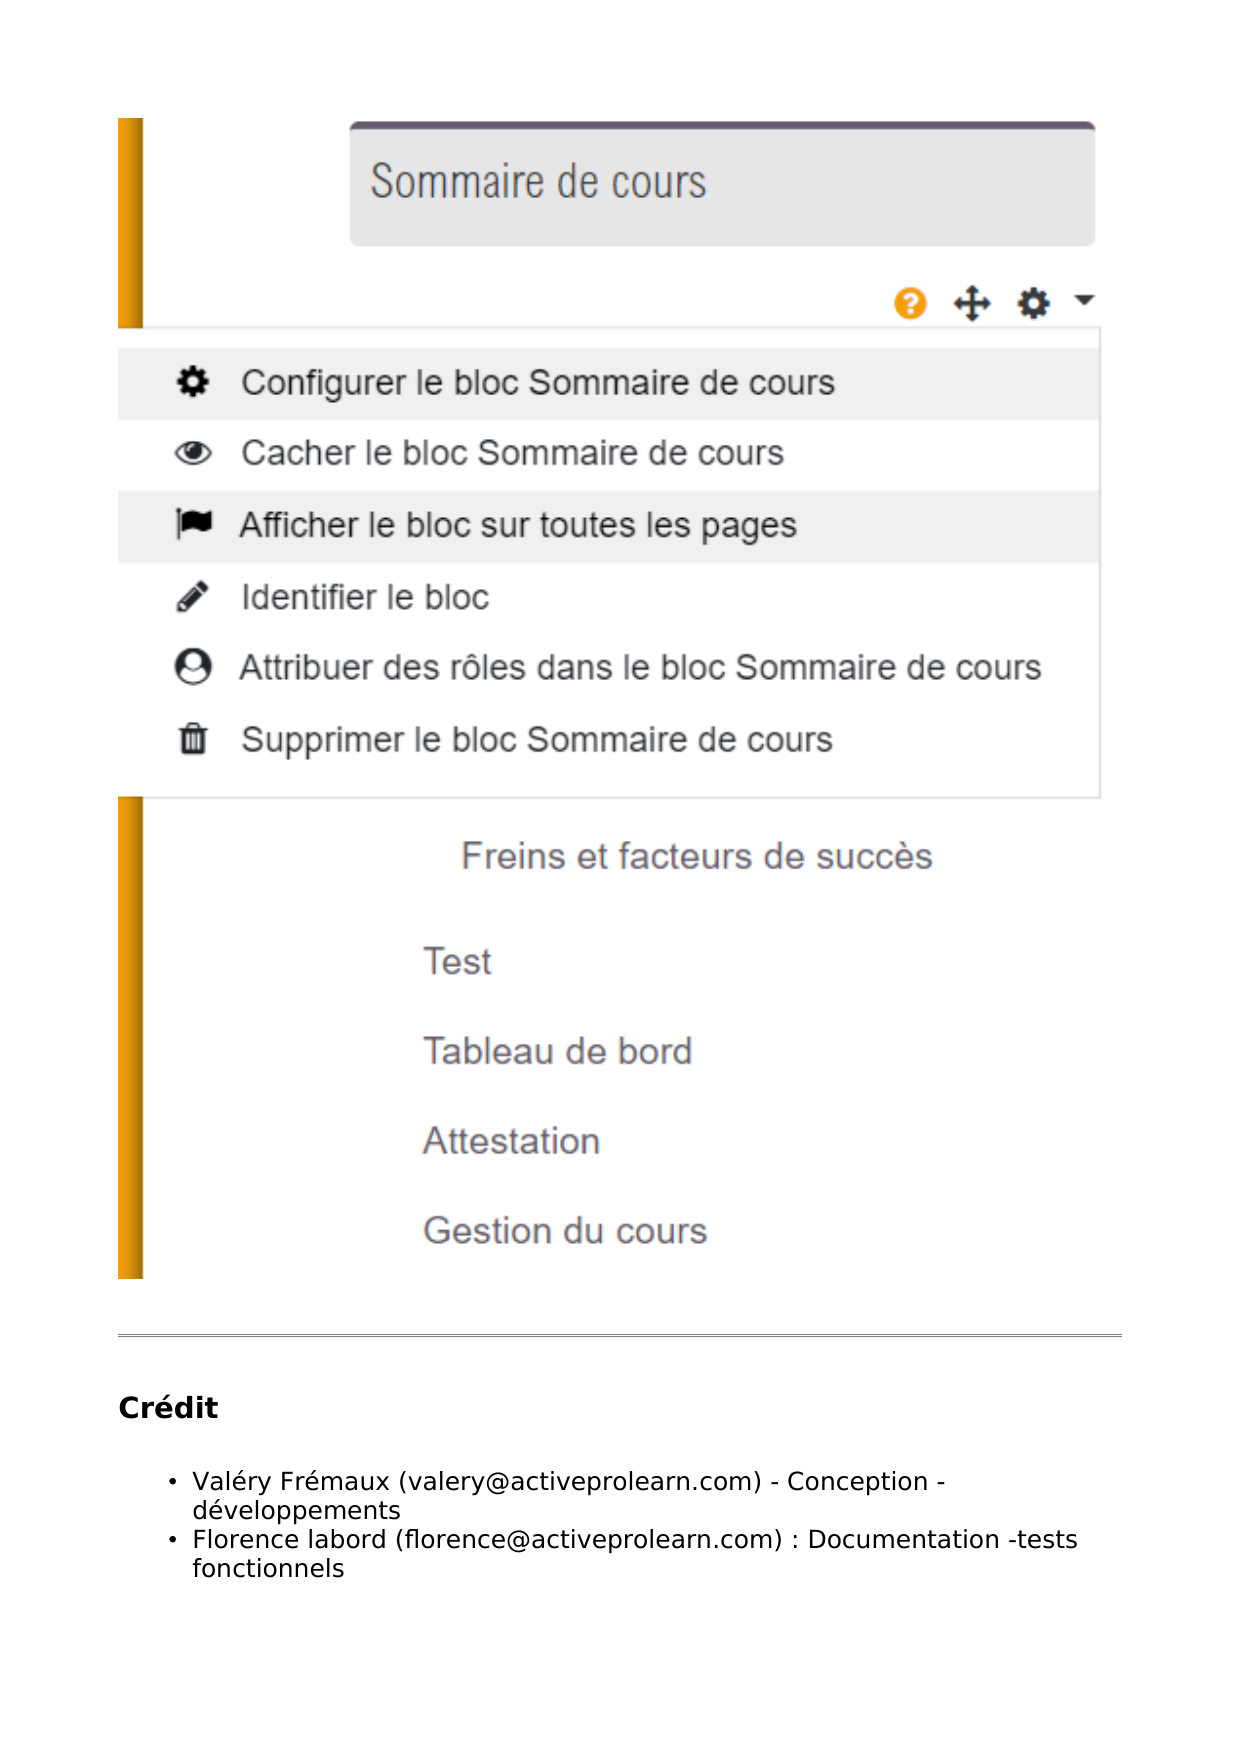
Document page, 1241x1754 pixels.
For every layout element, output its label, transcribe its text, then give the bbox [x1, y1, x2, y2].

picture [118, 118, 1123, 1279]
list Valéry Frémaux (valery@activeprolearn.com) - Conception - développements [177, 1467, 1122, 1525]
list Florence labord (florence@activeprolearn.com) : Documentation -tests fonctionnels [177, 1525, 1122, 1584]
subtitle Crédit [118, 1391, 1122, 1425]
